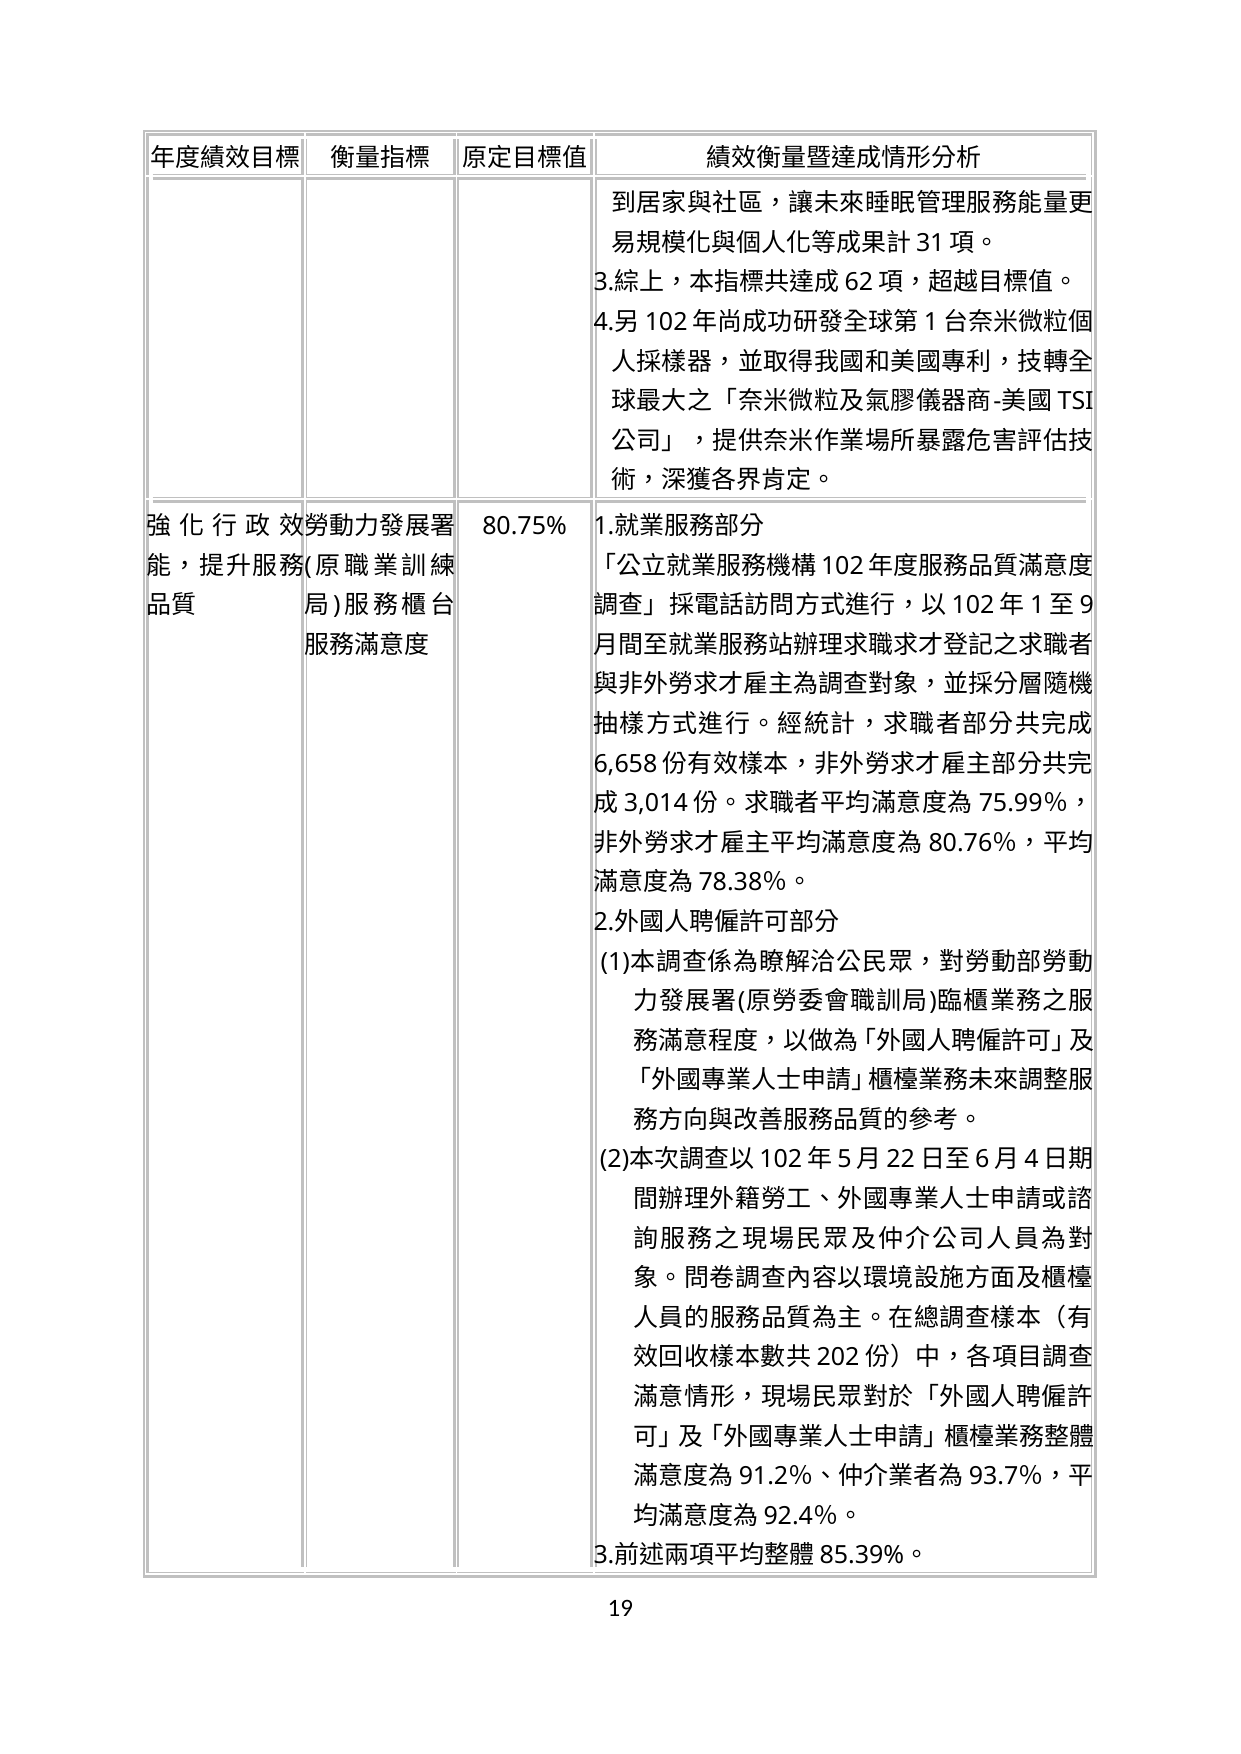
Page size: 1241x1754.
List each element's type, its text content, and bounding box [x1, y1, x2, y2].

table_header 年度績效目標 [149, 136, 304, 174]
table_cell 1.就業服務部分 「公立就業服務機構102年度服務品質滿意度調查」採電話訪問方式進行，以102年1至9月間至就業服務站辦理求職求才登記之求職者與非外勞求才雇主為調查對象，並採分層隨機抽樣方式進行。經統計，求職者部分共完成6,658份有效樣本，非外勞求才雇主部分共完成3,014份。求職者平均滿意度為75.99％，非外勞求才雇主平均滿意度為80.76％，平均滿意度為78.38％。 2.外國人聘僱許可部分 (1)本調查係為瞭解洽公民眾，對勞動部勞動力發展署(原勞委會職訓局)臨櫃業務之服務滿意程度，以做為「外國人聘僱許可」及「外國專業人士申請」櫃檯業務未來調整服務方向與改善服務品質的參考。 (2)本次調查以102年5月22日至6月4日期間辦理外籍勞工、外國專業人士申請或諮詢服務之現場民眾及仲介公司人員為對象。問卷調查內容以環境設施方面及櫃檯人員的服務品質為主。在總調查樣本（有效回收樣本數共202份）中，各項目調查滿意情形，現場民眾對於「外國人聘僱許可」及「外國專業人士申請」櫃檯業務整體滿意度為91.2％、仲介業者為93.7％，平均滿意度為92.4％。 3.前述兩項平均整體85.39%。 [593, 497, 1094, 1572]
table_header 原定目標值 [456, 132, 593, 174]
table_cell 到居家與社區，讓未來睡眠管理服務能量更易規模化與個人化等成果計31項。 3.綜上，本指標共達成62項，超越目標值。 4.另102年尚成功研發全球第1台奈米微粒個人採樣器，並取得我國和美國專利，技轉全球最大之「奈米微粒及氣膠儀器商-美國TSI公司」，提供奈米作業場所暴露危害評估技術，深獲各界肯定。 [593, 174, 1094, 497]
table_cell 勞動力發展署(原職業訓練局)服務櫃台服務滿意度 [304, 497, 456, 1572]
table_cell [146, 174, 304, 497]
table_cell 80.75% [456, 497, 593, 1572]
table_cell [459, 180, 590, 497]
table_cell [307, 180, 453, 497]
table_header 衡量指標 [304, 132, 456, 174]
table_cell 強化行政效能，提升服務品質 [146, 497, 304, 1572]
table_header 績效衡量暨達成情形分析 [593, 132, 1094, 174]
